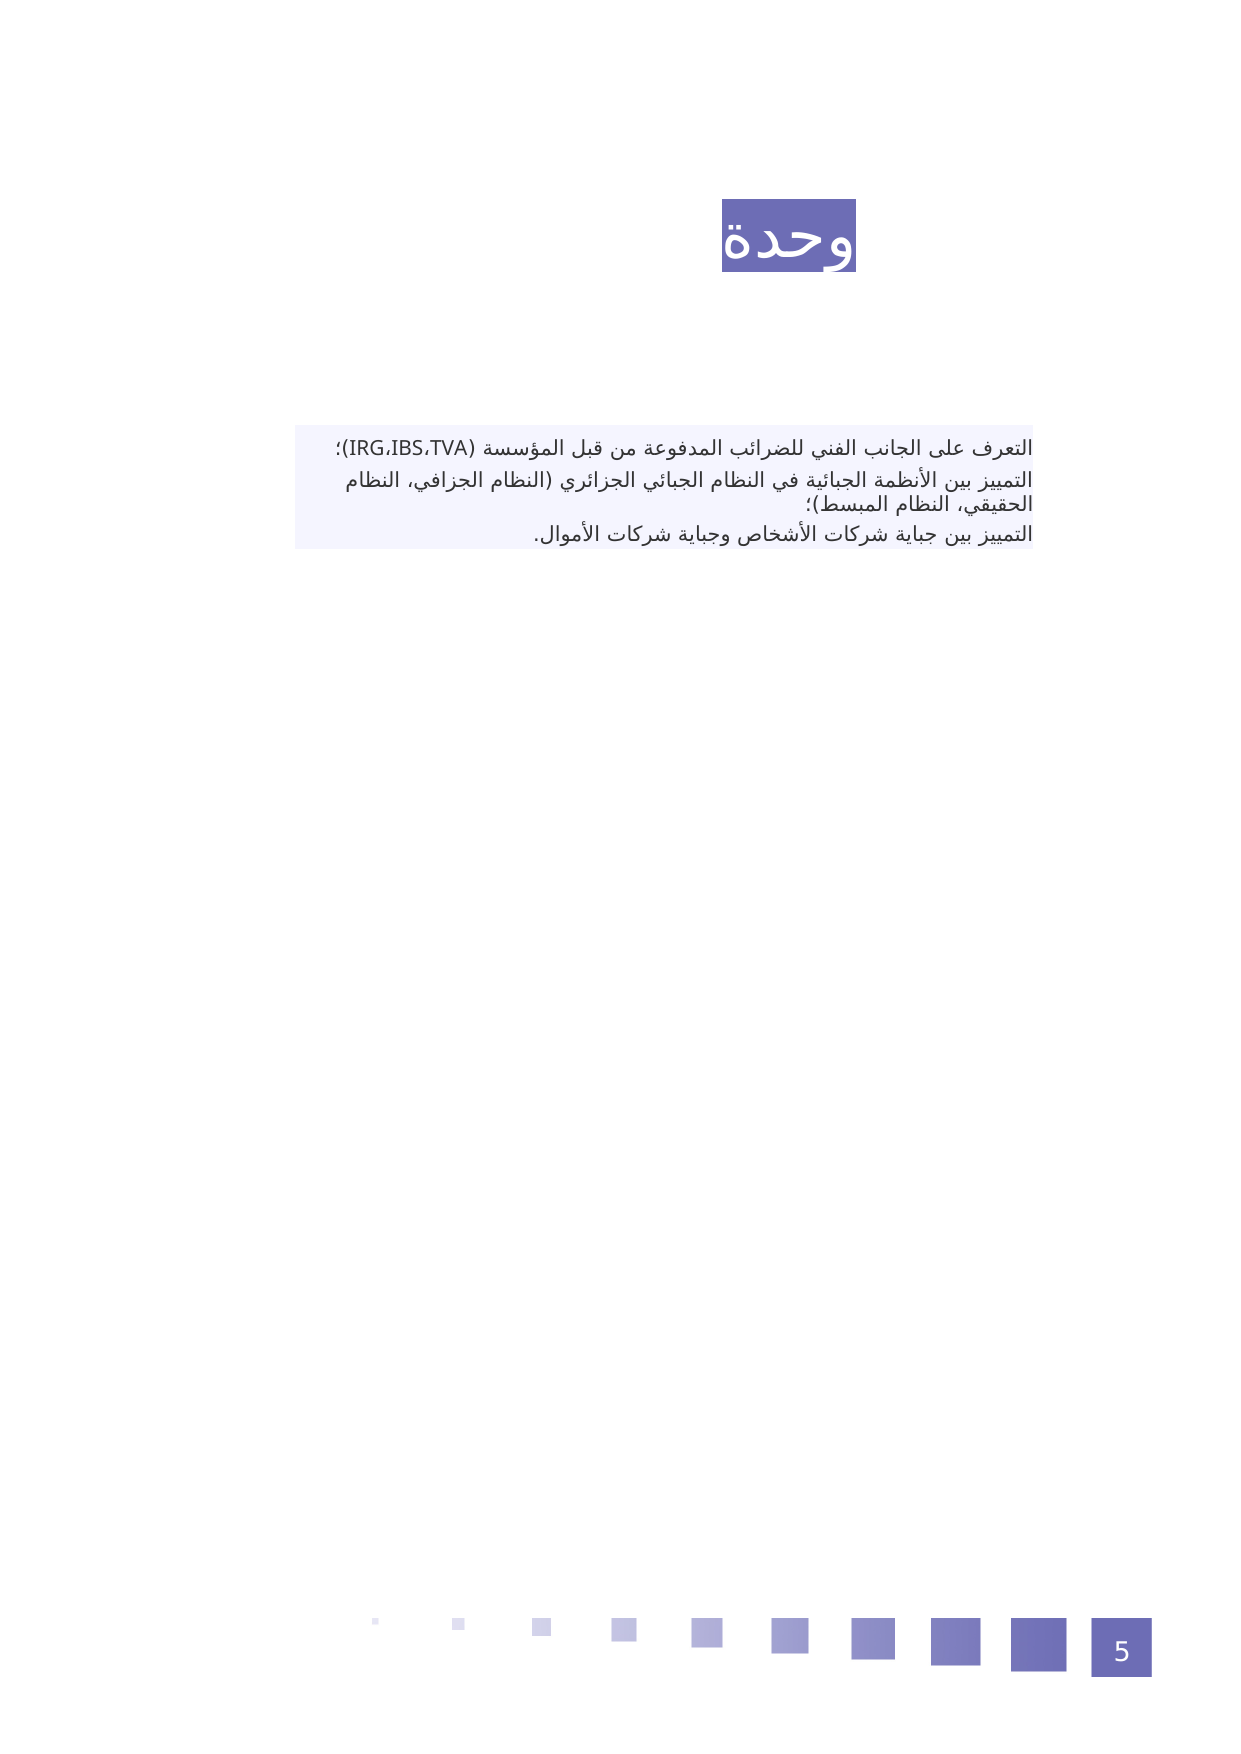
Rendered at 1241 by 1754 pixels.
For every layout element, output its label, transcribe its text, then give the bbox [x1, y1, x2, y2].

text التعرف على الجانب الفني للضرائب المدفوعة من قبل المؤسسة (IRG،IBS،TVA)؛ [295, 433, 1033, 462]
text التمييز بين الأنظمة الجبائية في النظام الجبائي الجزائري (النظام الجزافي، النظام الحقيقي، النظام المبسط)؛ [295, 468, 1033, 516]
text التمييز بين جباية شركات الأشخاص وجباية شركات الأموال. [295, 522, 1033, 546]
picture [177, 1618, 1152, 1677]
title وحدة [213, 199, 722, 272]
